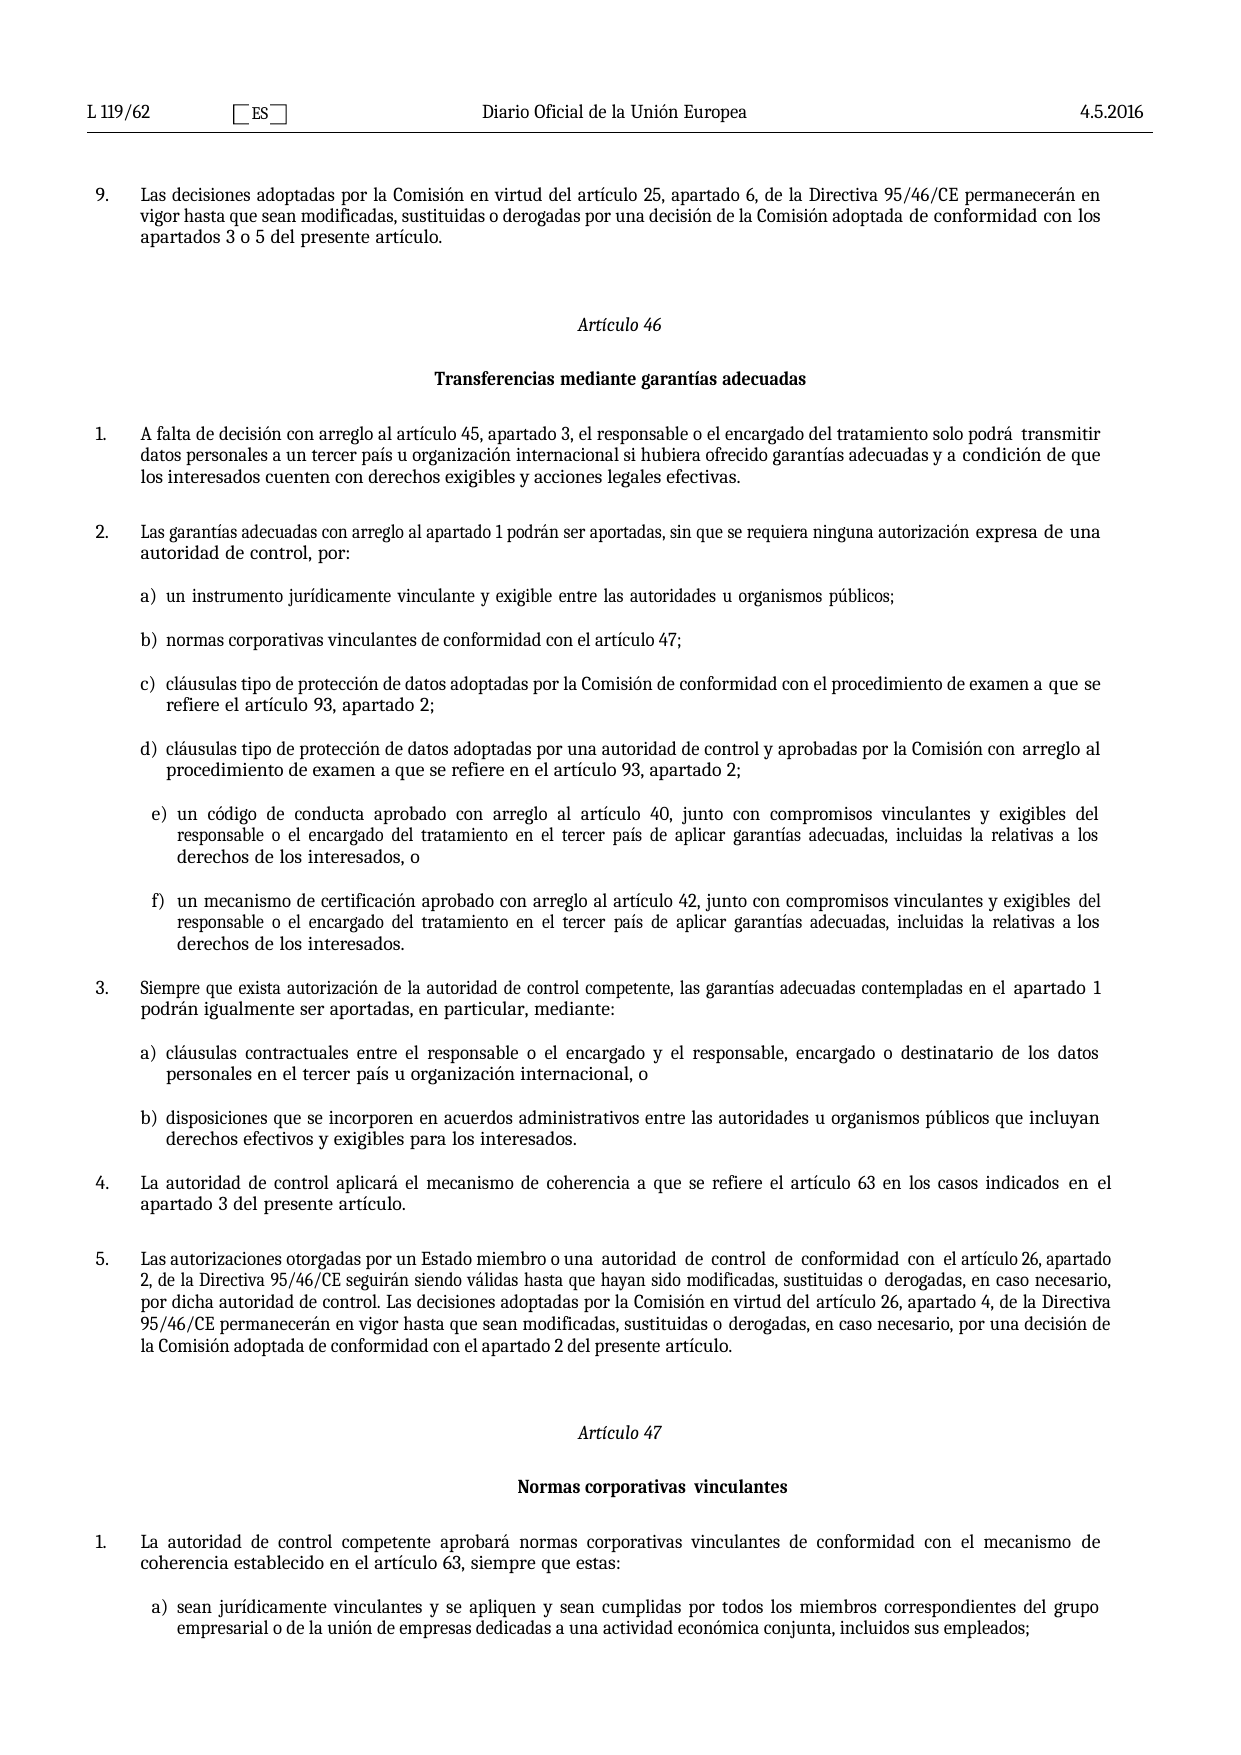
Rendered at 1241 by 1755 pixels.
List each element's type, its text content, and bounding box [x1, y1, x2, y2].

list A falta de decisión con arreglo al artículo 45, apartado 3, el responsable o el encargado del tratamiento solo podrá transmitir datos personales a un tercer país u organización internacional si hubiera ofrecido garantías adecuadas y a condición de que los interesados cuenten con derechos exigibles y acciones legales efectivas. [129, 423, 1101, 488]
text Artículo 46 [193, 313, 1047, 336]
text Artículo 47 [193, 1421, 1047, 1444]
list normas corporativas vinculantes de conformidad con el artículo 47; [140, 628, 1111, 651]
list Las decisiones adoptadas por la Comisión en virtud del artículo 25, apartado 6, de la Directiva 95/46/CE permanecerán en vigor hasta que sean modificadas, sustituidas o derogadas por una decisión de la Comisión adoptada de conformidad con los apartados 3 o 5 del presente artículo. [129, 184, 1101, 249]
list un código de conducta aprobado con arreglo al artículo 40, junto con compromisos vinculantes y exigibles del responsable o el encargado del tratamiento en el tercer país de aplicar garantías adecuadas, incluidas la relativas a los derechos de los interesados, o [151, 803, 1101, 868]
list cláusulas tipo de protección de datos adoptadas por la Comisión de conformidad con el procedimiento de examen a que se refiere el artículo 93, apartado 2; [140, 673, 1101, 716]
list disposiciones que se incorporen en acuerdos administrativos entre las autoridades u organismos públicos que incluyan derechos efectivos y exigibles para los interesados. [140, 1107, 1100, 1151]
list cláusulas contractuales entre el responsable o el encargado y el responsable, encargado o destinatario de los datos personales en el tercer país u organización internacional, o [140, 1042, 1101, 1085]
list La autoridad de control aplicará el mecanismo de coherencia a que se refiere el artículo 63 en los casos indicados en el apartado 3 del presente artículo. [129, 1172, 1111, 1216]
list La autoridad de control competente aprobará normas corporativas vinculantes de conformidad con el mecanismo de coherencia establecido en el artículo 63, siempre que estas: [129, 1531, 1100, 1574]
list un instrumento jurídicamente vinculante y exigible entre las autoridades u organismos públicos; [140, 585, 1111, 608]
list un mecanismo de certificación aprobado con arreglo al artículo 42, junto con compromisos vinculantes y exigibles del responsable o el encargado del tratamiento en el tercer país de aplicar garantías adecuadas, incluidas la relativas a los derechos de los interesados. [151, 890, 1101, 955]
subtitle Transferencias mediante garantías adecuadas [193, 368, 1047, 390]
list sean jurídicamente vinculantes y se apliquen y sean cumplidas por todos los miembros correspondientes del grupo empresarial o de la unión de empresas dedicadas a una actividad económica conjunta, incluidos sus empleados; [151, 1596, 1101, 1639]
list Siempre que exista autorización de la autoridad de control competente, las garantías adecuadas contempladas en el apartado 1 podrán igualmente ser aportadas, en particular, mediante: [129, 977, 1101, 1020]
subtitle Normas corporativas vinculantes [193, 1476, 1111, 1498]
list cláusulas tipo de protección de datos adoptadas por una autoridad de control y aprobadas por la Comisión con arreglo al procedimiento de examen a que se refiere en el artículo 93, apartado 2; [140, 738, 1101, 781]
list Las garantías adecuadas con arreglo al apartado 1 podrán ser aportadas, sin que se requiera ninguna autorización expresa de una autoridad de control, por: [129, 521, 1101, 564]
list Las autorizaciones otorgadas por un Estado miembro o una autoridad de control de conformidad con el artículo 26, apartado 2, de la Directiva 95/46/CE seguirán siendo válidas hasta que hayan sido modificadas, sustituidas o derogadas, en caso necesario, por dicha autoridad de control. Las decisiones adoptadas por la Comisión en virtud del artículo 26, apartado 4, de la Directiva 95/46/CE permanecerán en vigor hasta que sean modificadas, sustituidas o derogadas, en caso necesario, por una decisión de la Comisión adoptada de conformidad con el apartado 2 del presente artículo. [129, 1248, 1111, 1357]
